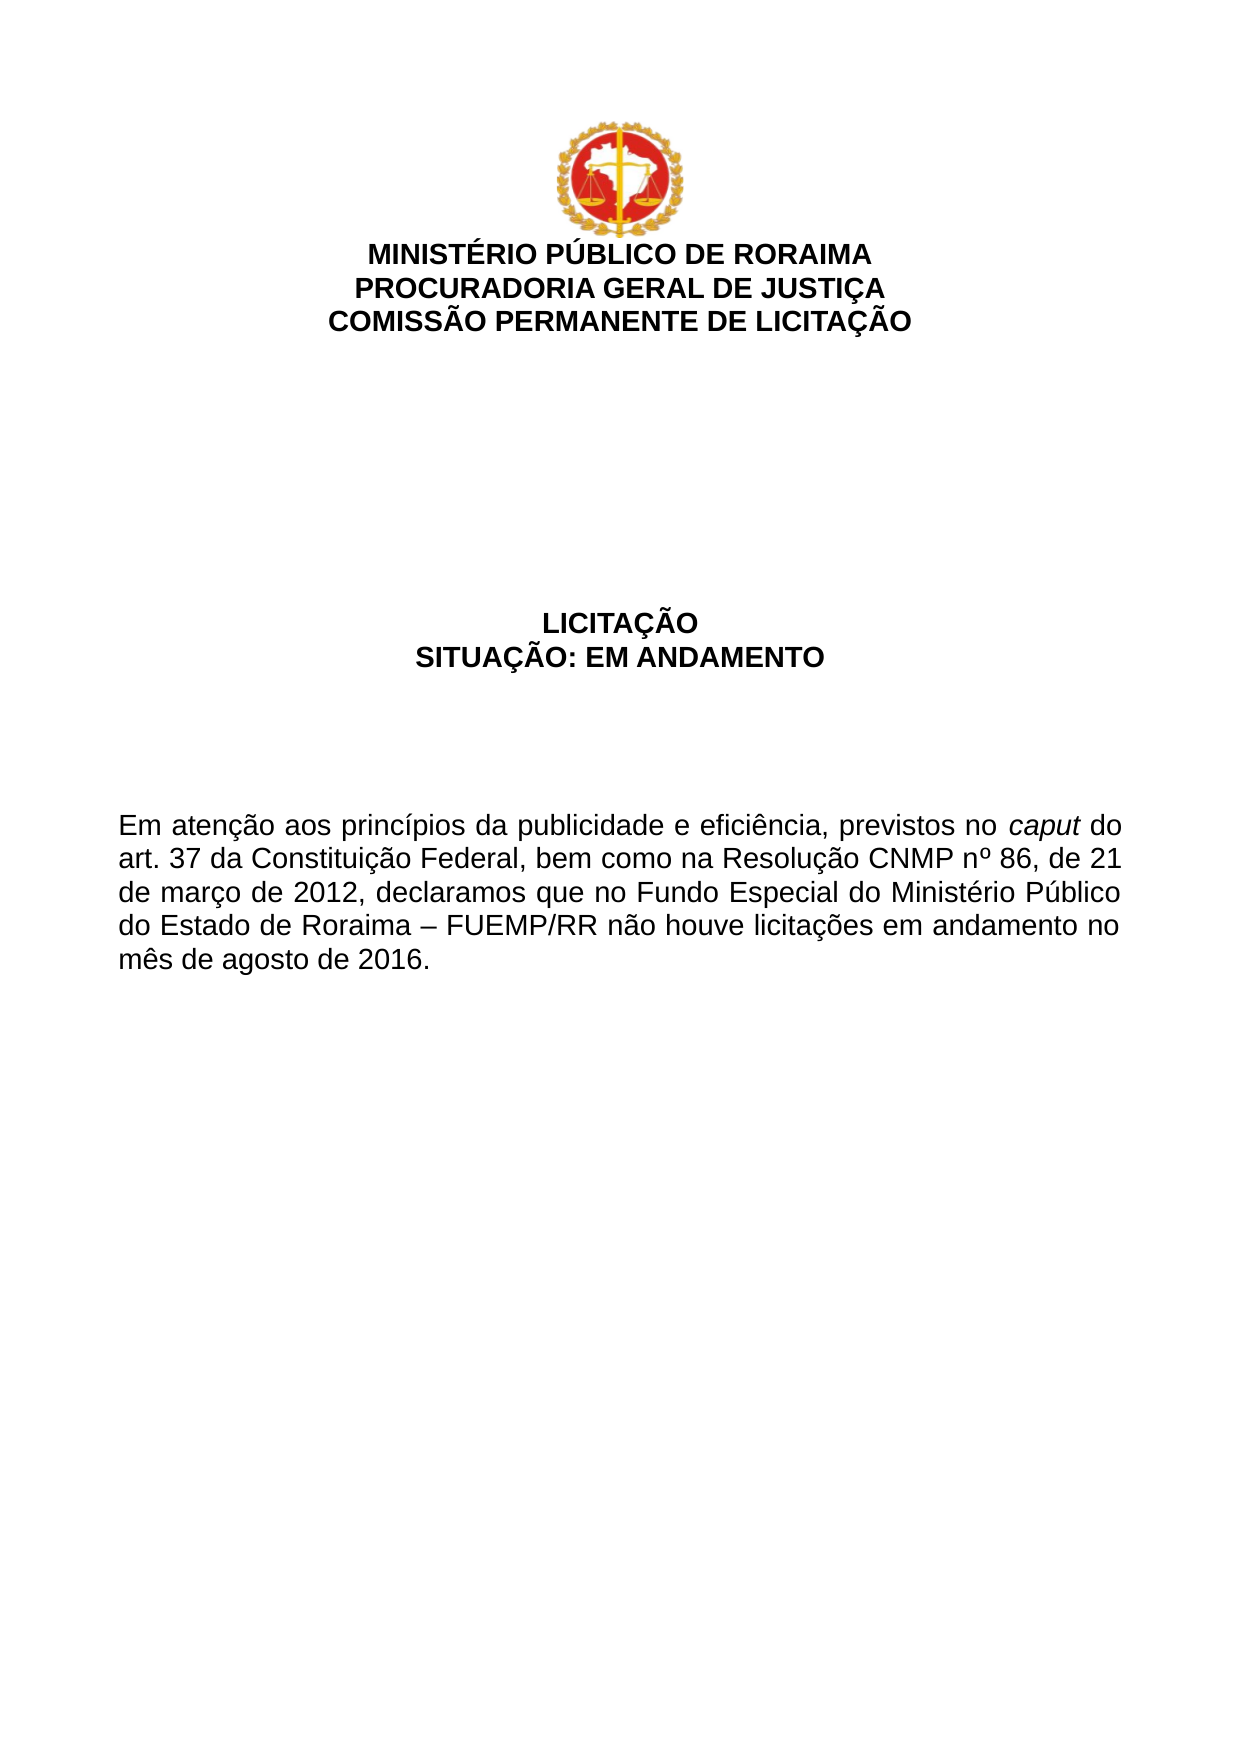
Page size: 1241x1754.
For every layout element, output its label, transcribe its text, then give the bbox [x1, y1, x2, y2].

text PROCURADORIA GERAL DE JUSTIÇA [118, 271, 1122, 304]
text SITUAÇÃO: EM ANDAMENTO [118, 640, 1122, 673]
text MINISTÉRIO PÚBLICO DE RORAIMA [118, 118, 1122, 271]
text Em atenção aos princípios da publicidade e eficiência, previstos no caput do art. 37 da Constituição Federal, bem como na Resolução CNMP nº 86, de 21 de março de 2012, declaramos que no Fundo Especial do Ministério Público do Estado de Roraima – FUEMP/RR não houve licitações em andamento no mês de agosto de 2016. [118, 807, 1122, 975]
picture [556, 121, 684, 238]
text LICITAÇÃO [118, 606, 1122, 640]
text COMISSÃO PERMANENTE DE LICITAÇÃO [118, 304, 1122, 338]
